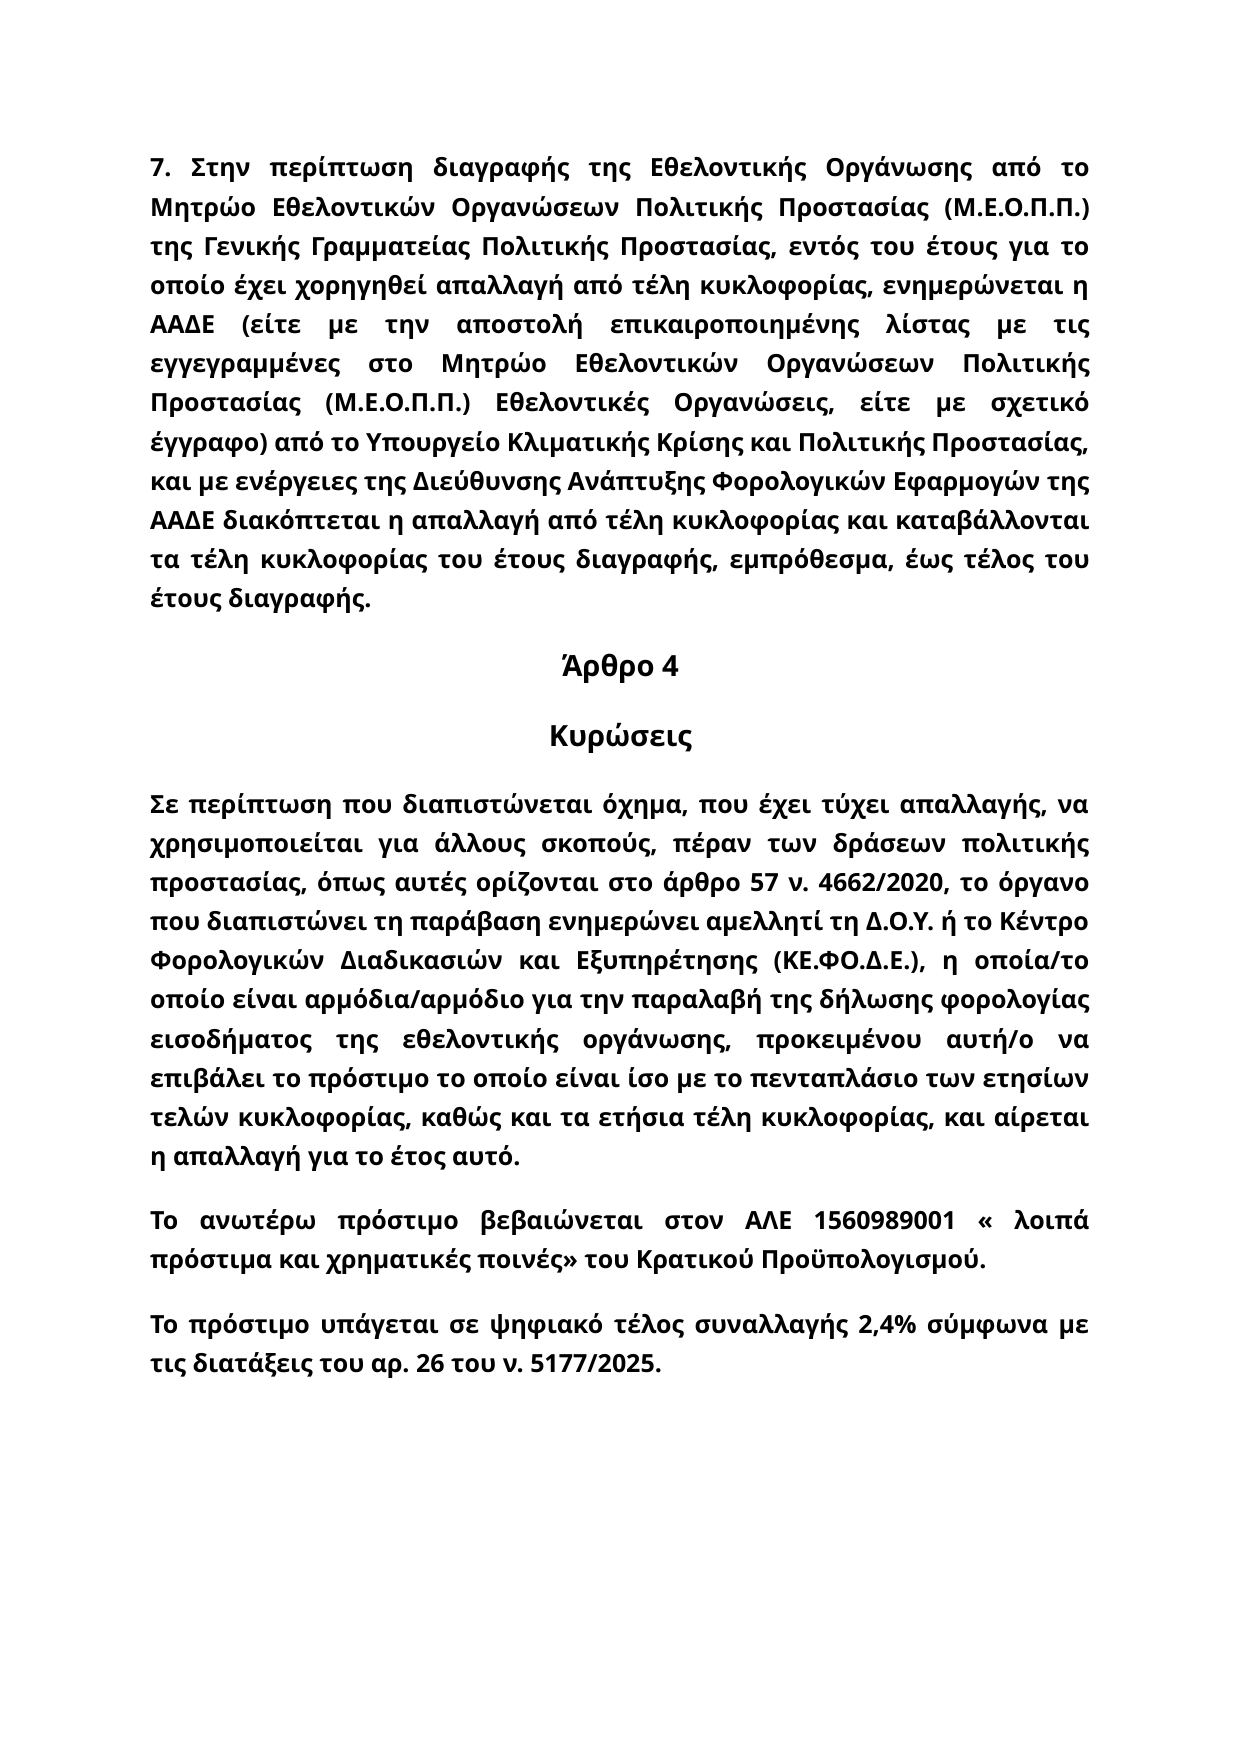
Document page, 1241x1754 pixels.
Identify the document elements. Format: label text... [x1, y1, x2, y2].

subtitle Κυρώσεις [150, 716, 1090, 755]
text Σε περίπτωση που διαπιστώνεται όχημα, που έχει τύχει απαλλαγής, να χρησιμοποιείται για άλλους σκοπούς, πέραν των δράσεων πολιτικής προστασίας, όπως αυτές ορίζονται στο άρθρο 57 ν. 4662/2020, το όργανο που διαπιστώνει τη παράβαση ενημερώνει αμελλητί τη Δ.Ο.Υ. ή το Κέντρο Φορολογικών Διαδικασιών και Εξυπηρέτησης (ΚΕ.ΦΟ.Δ.Ε.), η οποία/το οποίο είναι αρμόδια/αρμόδιο για την παραλαβή της δήλωσης φορολογίας εισοδήματος της εθελοντικής οργάνωσης, προκειμένου αυτή/ο να επιβάλει το πρόστιμο το οποίο είναι ίσο με το πενταπλάσιο των ετησίων τελών κυκλοφορίας, καθώς και τα ετήσια τέλη κυκλοφορίας, και αίρεται η απαλλαγή για το έτος αυτό. [150, 786, 1090, 1173]
text Το ανωτέρω πρόστιμο βεβαιώνεται στον ΑΛΕ 1560989001 « λοιπά πρόστιμα και χρηματικές ποινές» του Κρατικού Προϋπολογισμού. [150, 1203, 1090, 1276]
text Το πρόστιμο υπάγεται σε ψηφιακό τέλος συναλλαγής 2,4% σύμφωνα με τις διατάξεις του αρ. 26 του ν. 5177/2025. [150, 1306, 1090, 1379]
subtitle Άρθρο 4 [150, 645, 1090, 685]
text 7. Στην περίπτωση διαγραφής της Εθελοντικής Οργάνωσης από το Μητρώο Εθελοντικών Οργανώσεων Πολιτικής Προστασίας (Μ.Ε.Ο.Π.Π.) της Γενικής Γραμματείας Πολιτικής Προστασίας, εντός του έτους για το οποίο έχει χορηγηθεί απαλλαγή από τέλη κυκλοφορίας, ενημερώνεται η ΑΑΔΕ (είτε με την αποστολή επικαιροποιημένης λίστας με τις εγγεγραμμένες στο Μητρώο Εθελοντικών Οργανώσεων Πολιτικής Προστασίας (Μ.Ε.Ο.Π.Π.) Εθελοντικές Οργανώσεις, είτε με σχετικό έγγραφο) από το Υπουργείο Κλιματικής Κρίσης και Πολιτικής Προστασίας, και με ενέργειες της Διεύθυνσης Ανάπτυξης Φορολογικών Εφαρμογών της ΑΑΔΕ διακόπτεται η απαλλαγή από τέλη κυκλοφορίας και καταβάλλονται τα τέλη κυκλοφορίας του έτους διαγραφής, εμπρόθεσμα, έως τέλος του έτους διαγραφής. [150, 150, 1090, 615]
